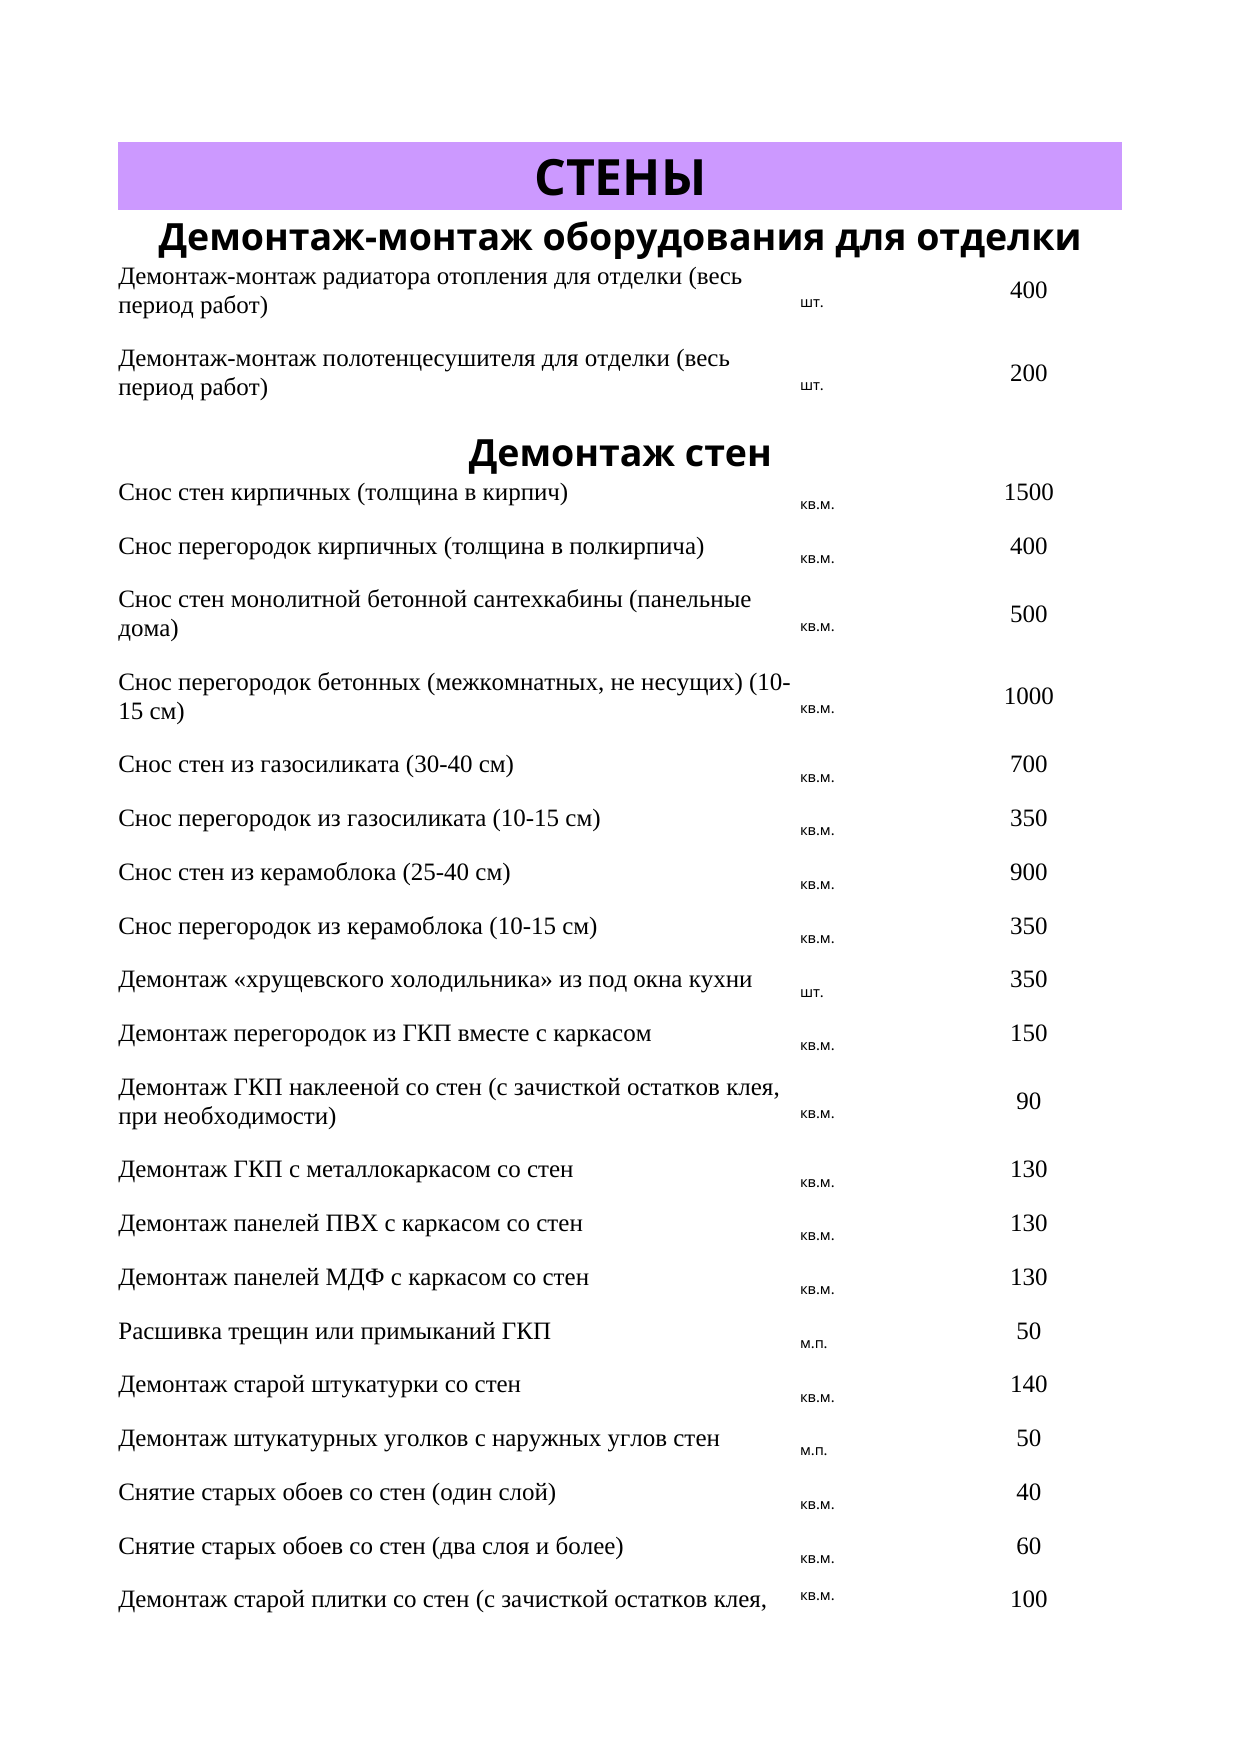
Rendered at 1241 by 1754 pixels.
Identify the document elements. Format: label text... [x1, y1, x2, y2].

table_cell Демонтаж стен [118, 426, 1122, 477]
table_cell Снос перегородок бетонных (межкомнатных, не несущих) (10-15 см) [118, 667, 800, 749]
table_cell 350 [935, 803, 1122, 857]
table_cell Снятие старых обоев со стен (два слоя и более) [118, 1531, 800, 1584]
table_cell 350 [935, 965, 1122, 1018]
table_cell Демонтаж-монтаж радиатора отопления для отделки (весь период работ) [118, 261, 800, 343]
table_cell кв.м. [800, 857, 935, 911]
table_cell 90 [935, 1072, 1122, 1154]
table_cell 60 [935, 1531, 1122, 1584]
table_cell Снос стен из керамоблока (25-40 см) [118, 857, 800, 911]
table_cell 700 [935, 750, 1122, 803]
table_cell Снос стен кирпичных (толщина в кирпич) [118, 477, 800, 531]
table_cell 350 [935, 911, 1122, 964]
table_cell 130 [935, 1155, 1122, 1208]
table_cell Демонтаж штукатурных уголков с наружных углов стен [118, 1423, 800, 1477]
table_cell Снос стен из газосиликата (30-40 см) [118, 750, 800, 803]
table_cell шт. [800, 344, 935, 426]
table_cell Демонтаж-монтаж оборудования для отделки [118, 210, 1122, 261]
table_cell Снятие старых обоев со стен (один слой) [118, 1477, 800, 1531]
table_cell Демонтаж старой штукатурки со стен [118, 1370, 800, 1423]
table_cell кв.м. [800, 667, 935, 749]
table_cell 50 [935, 1316, 1122, 1369]
table_cell кв.м. [800, 477, 935, 531]
table_cell Демонтаж ГКП с металлокаркасом со стен [118, 1155, 800, 1208]
table_cell кв.м. [800, 1585, 935, 1613]
table_cell Демонтаж панелей ПВХ с каркасом со стен [118, 1208, 800, 1262]
table_cell шт. [800, 261, 935, 343]
table_header СТЕНЫ [118, 142, 1122, 210]
table_cell кв.м. [800, 1208, 935, 1262]
table_cell 50 [935, 1423, 1122, 1477]
table_cell кв.м. [800, 1072, 935, 1154]
table_cell кв.м. [800, 1477, 935, 1531]
table_cell 40 [935, 1477, 1122, 1531]
table_cell кв.м. [800, 750, 935, 803]
table_cell кв.м. [800, 1018, 935, 1072]
table_cell Снос стен монолитной бетонной сантехкабины (панельные дома) [118, 585, 800, 667]
table_cell кв.м. [800, 1155, 935, 1208]
table_cell 1500 [935, 477, 1122, 531]
table_cell кв.м. [800, 1531, 935, 1584]
table_cell 100 [935, 1585, 1122, 1613]
table_cell 130 [935, 1262, 1122, 1316]
table_cell Снос перегородок кирпичных (толщина в полкирпича) [118, 531, 800, 584]
table_cell кв.м. [800, 585, 935, 667]
table_cell 200 [935, 344, 1122, 426]
table_cell 150 [935, 1018, 1122, 1072]
table_cell Демонтаж ГКП наклееной со стен (с зачисткой остатков клея, при необходимости) [118, 1072, 800, 1154]
table_cell Демонтаж перегородок из ГКП вместе с каркасом [118, 1018, 800, 1072]
table_cell м.п. [800, 1316, 935, 1369]
table_cell 500 [935, 585, 1122, 667]
table_cell Демонтаж «хрущевского холодильника» из под окна кухни [118, 965, 800, 1018]
table_cell Снос перегородок из газосиликата (10-15 см) [118, 803, 800, 857]
table_cell 140 [935, 1370, 1122, 1423]
table_cell 1000 [935, 667, 1122, 749]
table_cell кв.м. [800, 1370, 935, 1423]
table_cell кв.м. [800, 803, 935, 857]
table_cell кв.м. [800, 1262, 935, 1316]
table_cell Расшивка трещин или примыканий ГКП [118, 1316, 800, 1369]
table_cell шт. [800, 965, 935, 1018]
table_cell Снос перегородок из керамоблока (10-15 см) [118, 911, 800, 964]
table_cell кв.м. [800, 531, 935, 584]
table_cell 900 [935, 857, 1122, 911]
table_cell Демонтаж панелей МДФ с каркасом со стен [118, 1262, 800, 1316]
table_cell 400 [935, 531, 1122, 584]
table_cell Демонтаж-монтаж полотенцесушителя для отделки (весь период работ) [118, 344, 800, 426]
table_cell м.п. [800, 1423, 935, 1477]
table_cell 130 [935, 1208, 1122, 1262]
table_cell Демонтаж старой плитки со стен (с зачисткой остатков клея, [118, 1585, 800, 1613]
table_cell кв.м. [800, 911, 935, 964]
table_cell 400 [935, 261, 1122, 343]
